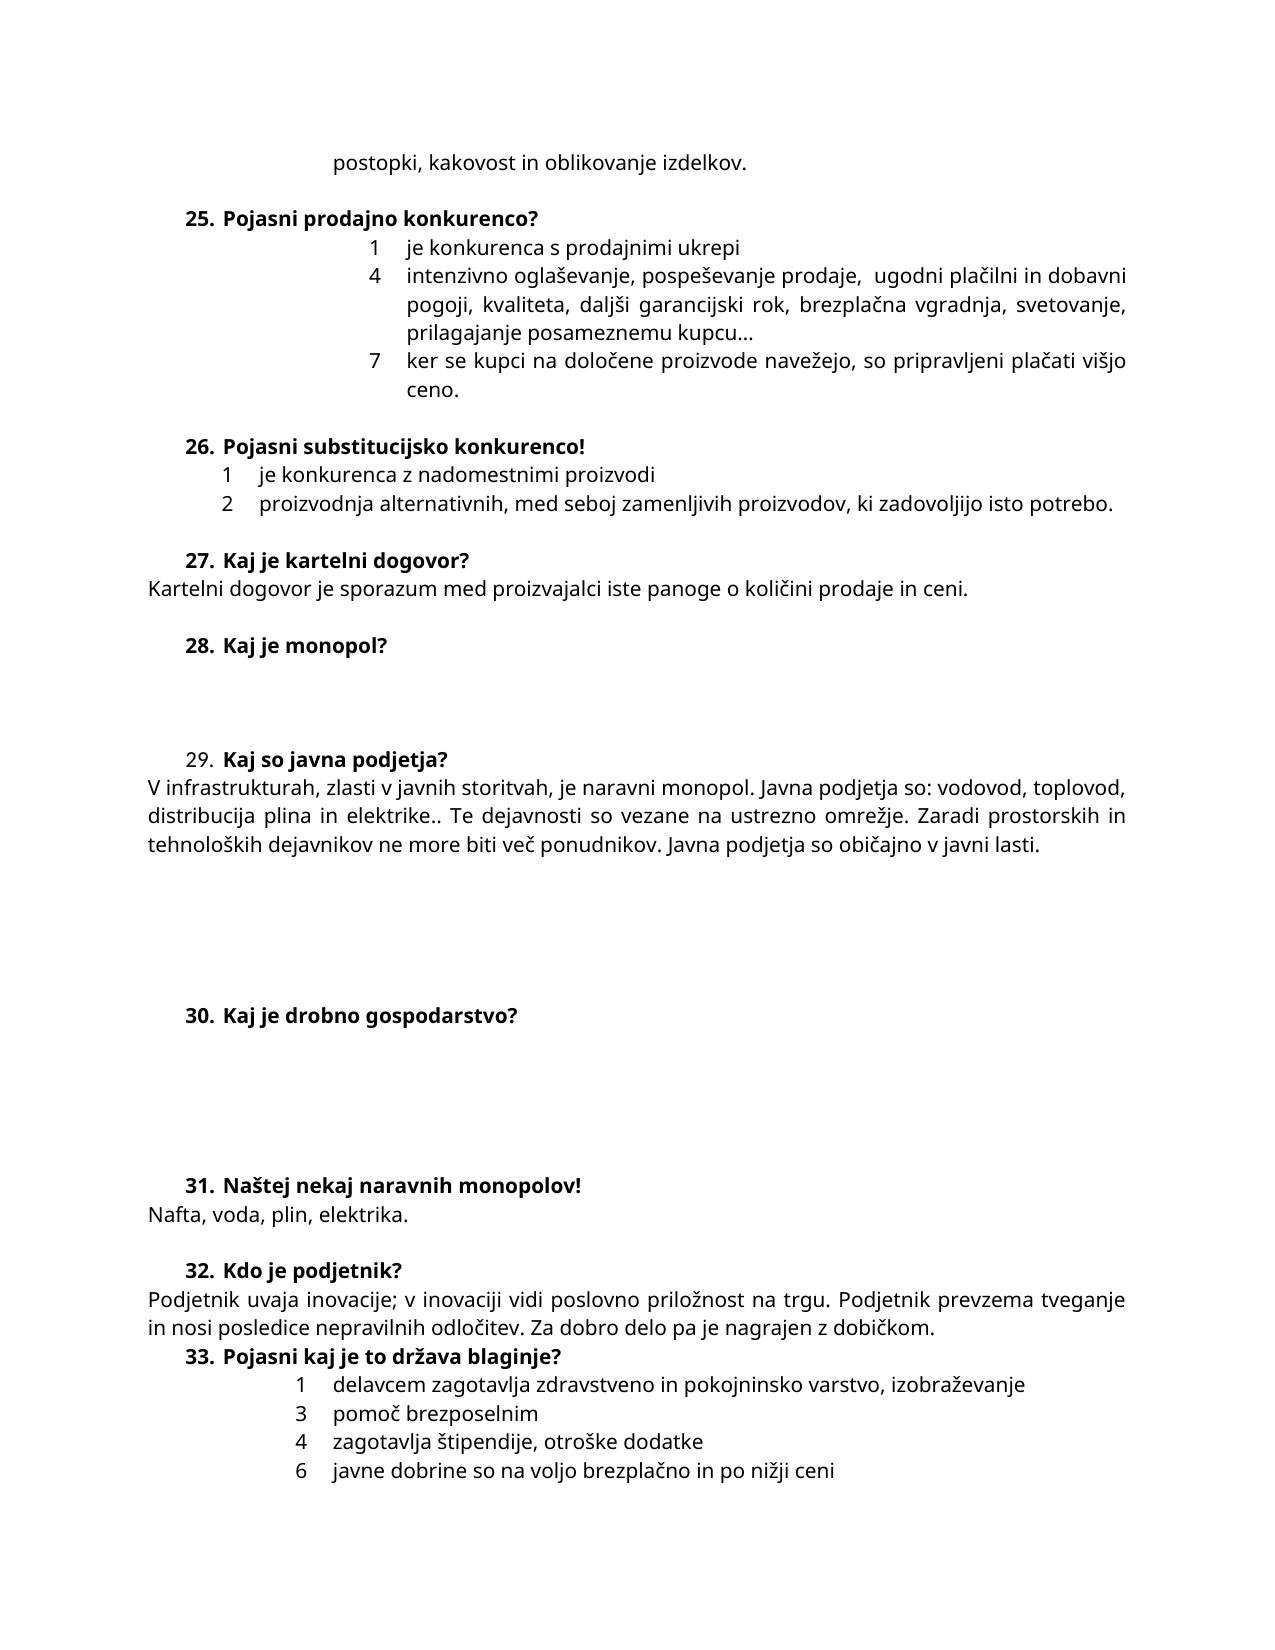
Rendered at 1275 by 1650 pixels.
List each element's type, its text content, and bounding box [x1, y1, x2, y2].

text Podjetnik uvaja inovacije; v inovaciji vidi poslovno priložnost na trgu. Podjetnik prevzema tveganje in nosi posledice nepravilnih odločitev. Za dobro delo pa je nagrajen z dobičkom. [148, 1285, 1127, 1342]
list Kaj je kartelni dogovor? [185, 546, 1127, 574]
list Kdo je podjetnik? [185, 1257, 1127, 1285]
list Naštej nekaj naravnih monopolov! [185, 1171, 1127, 1200]
list delavcem zagotavlja zdravstveno in pokojninsko varstvo, izobraževanje [295, 1370, 1127, 1399]
text Nafta, voda, plin, elektrika. [148, 1200, 1127, 1228]
list Kaj so javna podjetja? [185, 745, 1127, 773]
list proizvodnja alternativnih, med seboj zamenljivih proizvodov, ki zadovoljijo isto potrebo. [221, 489, 1127, 517]
list je konkurenca z nadomestnimi proizvodi [221, 460, 1127, 489]
text V infrastrukturah, zlasti v javnih storitvah, je naravni monopol. Javna podjetja so: vodovod, toplovod, distribucija plina in elektrike.. Te dejavnosti so vezane na ustrezno omrežje. Zaradi prostorskih in tehnoloških dejavnikov ne more biti več ponudnikov. Javna podjetja so običajno v javni lasti. [148, 773, 1127, 858]
list pomoč brezposelnim [295, 1399, 1127, 1427]
list Kaj je drobno gospodarstvo? [185, 1001, 1127, 1029]
list javne dobrine so na voljo brezplačno in po nižji ceni [295, 1456, 1127, 1484]
list zagotavlja štipendije, otroške dodatke [295, 1427, 1127, 1456]
list postopki, kakovost in oblikovanje izdelkov. [295, 148, 1127, 176]
list ker se kupci na določene proizvode navežejo, so pripravljeni plačati višjo ceno. [369, 347, 1127, 403]
list Kaj je monopol? [185, 631, 1127, 659]
list je konkurenca s prodajnimi ukrepi [369, 233, 1127, 261]
list intenzivno oglaševanje, pospeševanje prodaje, ugodni plačilni in dobavni pogoji, kvaliteta, daljši garancijski rok, brezplačna vgradnja, svetovanje, prilagajanje posameznemu kupcu… [369, 261, 1127, 347]
list Pojasni prodajno konkurenco? [185, 204, 1127, 233]
text Kartelni dogovor je sporazum med proizvajalci iste panoge o količini prodaje in ceni. [148, 574, 1127, 603]
list Pojasni kaj je to država blaginje? [185, 1342, 1127, 1370]
list Pojasni substitucijsko konkurenco! [185, 432, 1127, 460]
